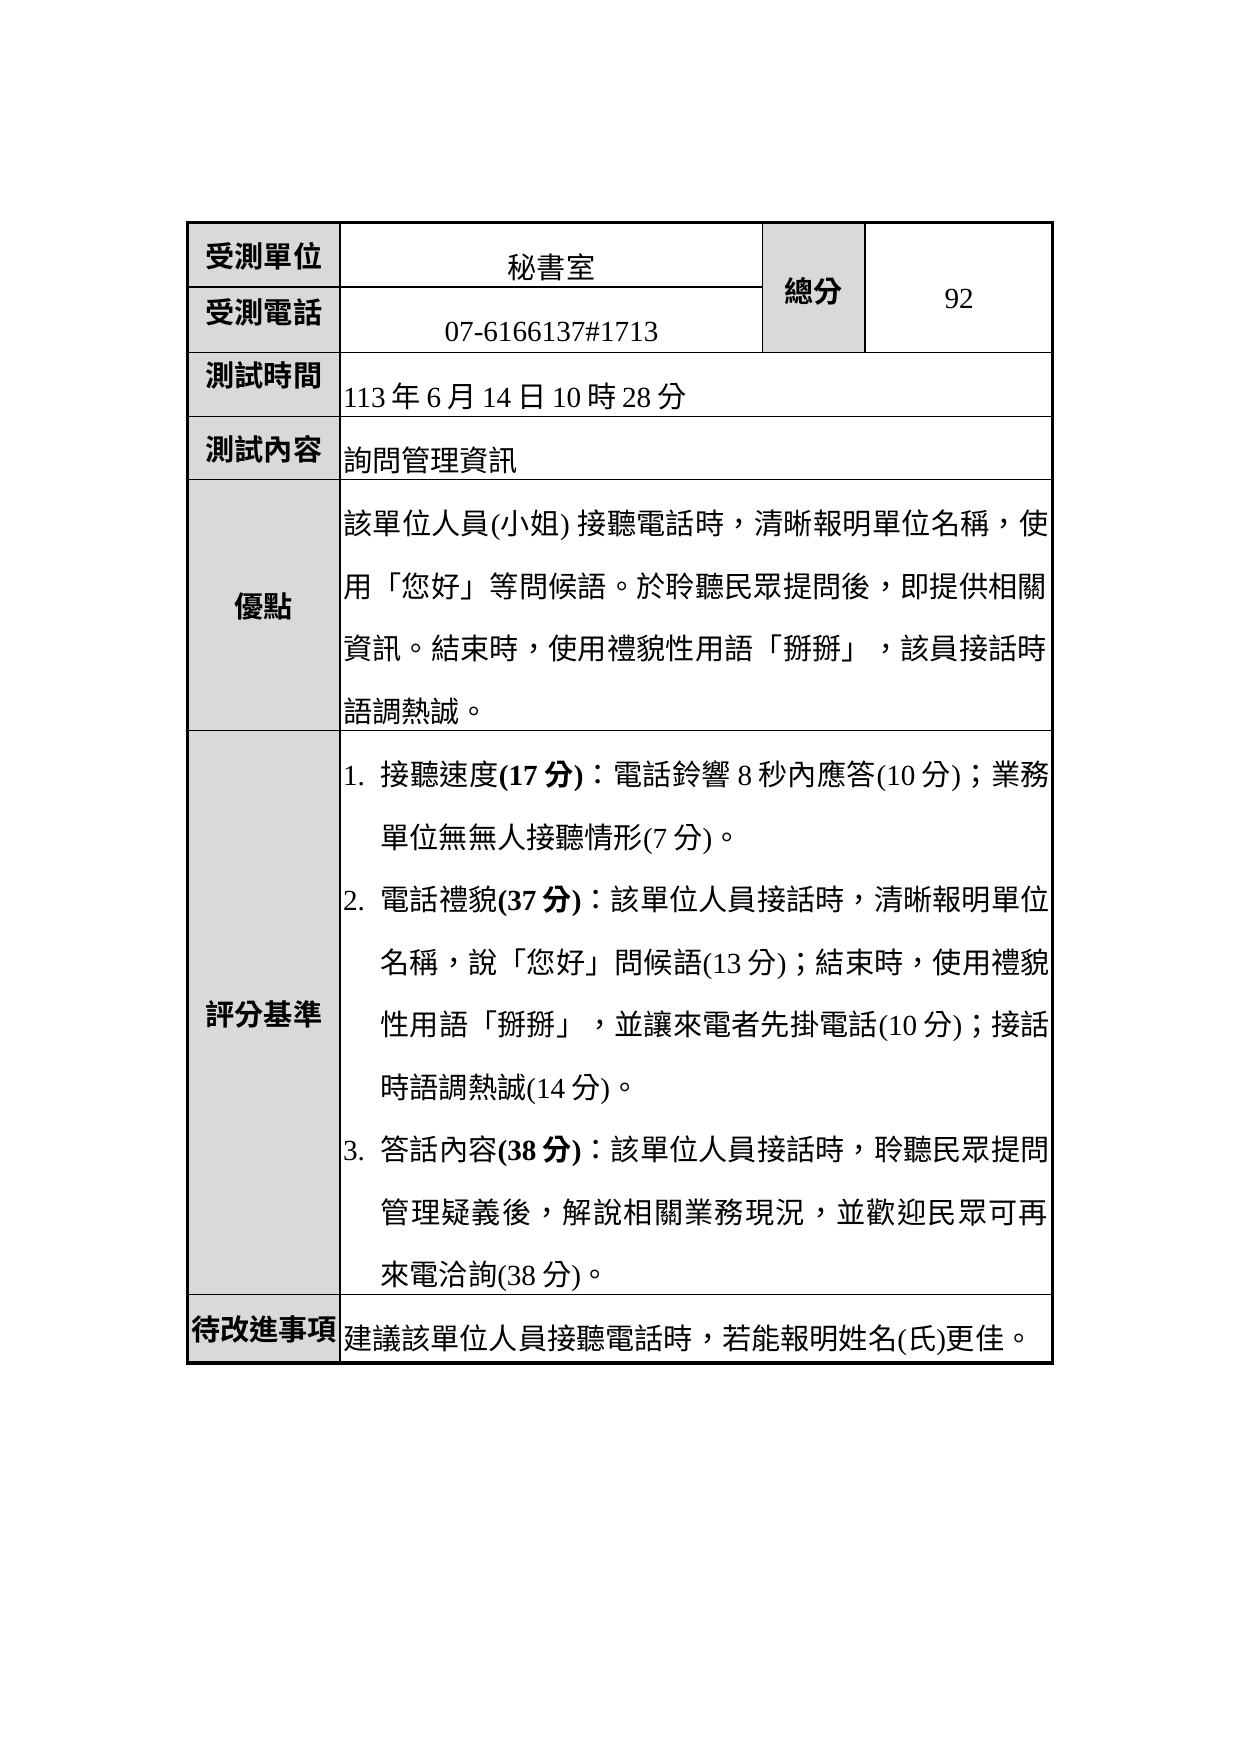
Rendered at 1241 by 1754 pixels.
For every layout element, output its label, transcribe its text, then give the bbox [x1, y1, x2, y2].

table_cell 測試內容 [189, 417, 339, 479]
table_cell 測試時間 [189, 353, 339, 416]
table_cell 該單位人員(小姐) 接聽電話時，清晰報明單位名稱，使用「您好」等問候語。於聆聽民眾提問後，即提供相關資訊。結束時，使用禮貌性用語「掰掰」，該員接話時語調熱誠。 [341, 480, 1051, 730]
table_cell 建議該單位人員接聽電話時，若能報明姓名(氏)更佳。 [341, 1295, 1051, 1361]
table_cell 詢問管理資訊 [341, 417, 1051, 479]
table_cell 待改進事項 [189, 1295, 339, 1361]
table_cell 優點 [189, 480, 339, 730]
table_header 92 [866, 224, 1051, 352]
table_header 受測單位 [189, 224, 339, 286]
table_cell 接聽速度(17分)：電話鈴響8秒內應答(10分)；業務單位無無人接聽情形(7分)。 電話禮貌(37分)：該單位人員接話時，清晰報明單位名稱，說「您好」問候語(13分)；結束時，使用禮貌性用語「掰掰」，並讓來電者先掛電話(10分)；接話時語調熱誠(14分)。 答話內容(38分)：該單位人員接話時，聆聽民眾提問管理疑義後，解說相關業務現況，並歡迎民眾可再來電洽詢(38分)。 [341, 731, 1051, 1294]
table_header 總分 [763, 224, 864, 352]
table_header 秘書室 [341, 224, 762, 286]
table_cell 113年6月14日10時28分 [341, 353, 1051, 416]
table_cell 評分基準 [189, 731, 339, 1294]
table_cell 07-6166137#1713 [341, 288, 762, 352]
table_cell 受測電話 [189, 288, 339, 352]
